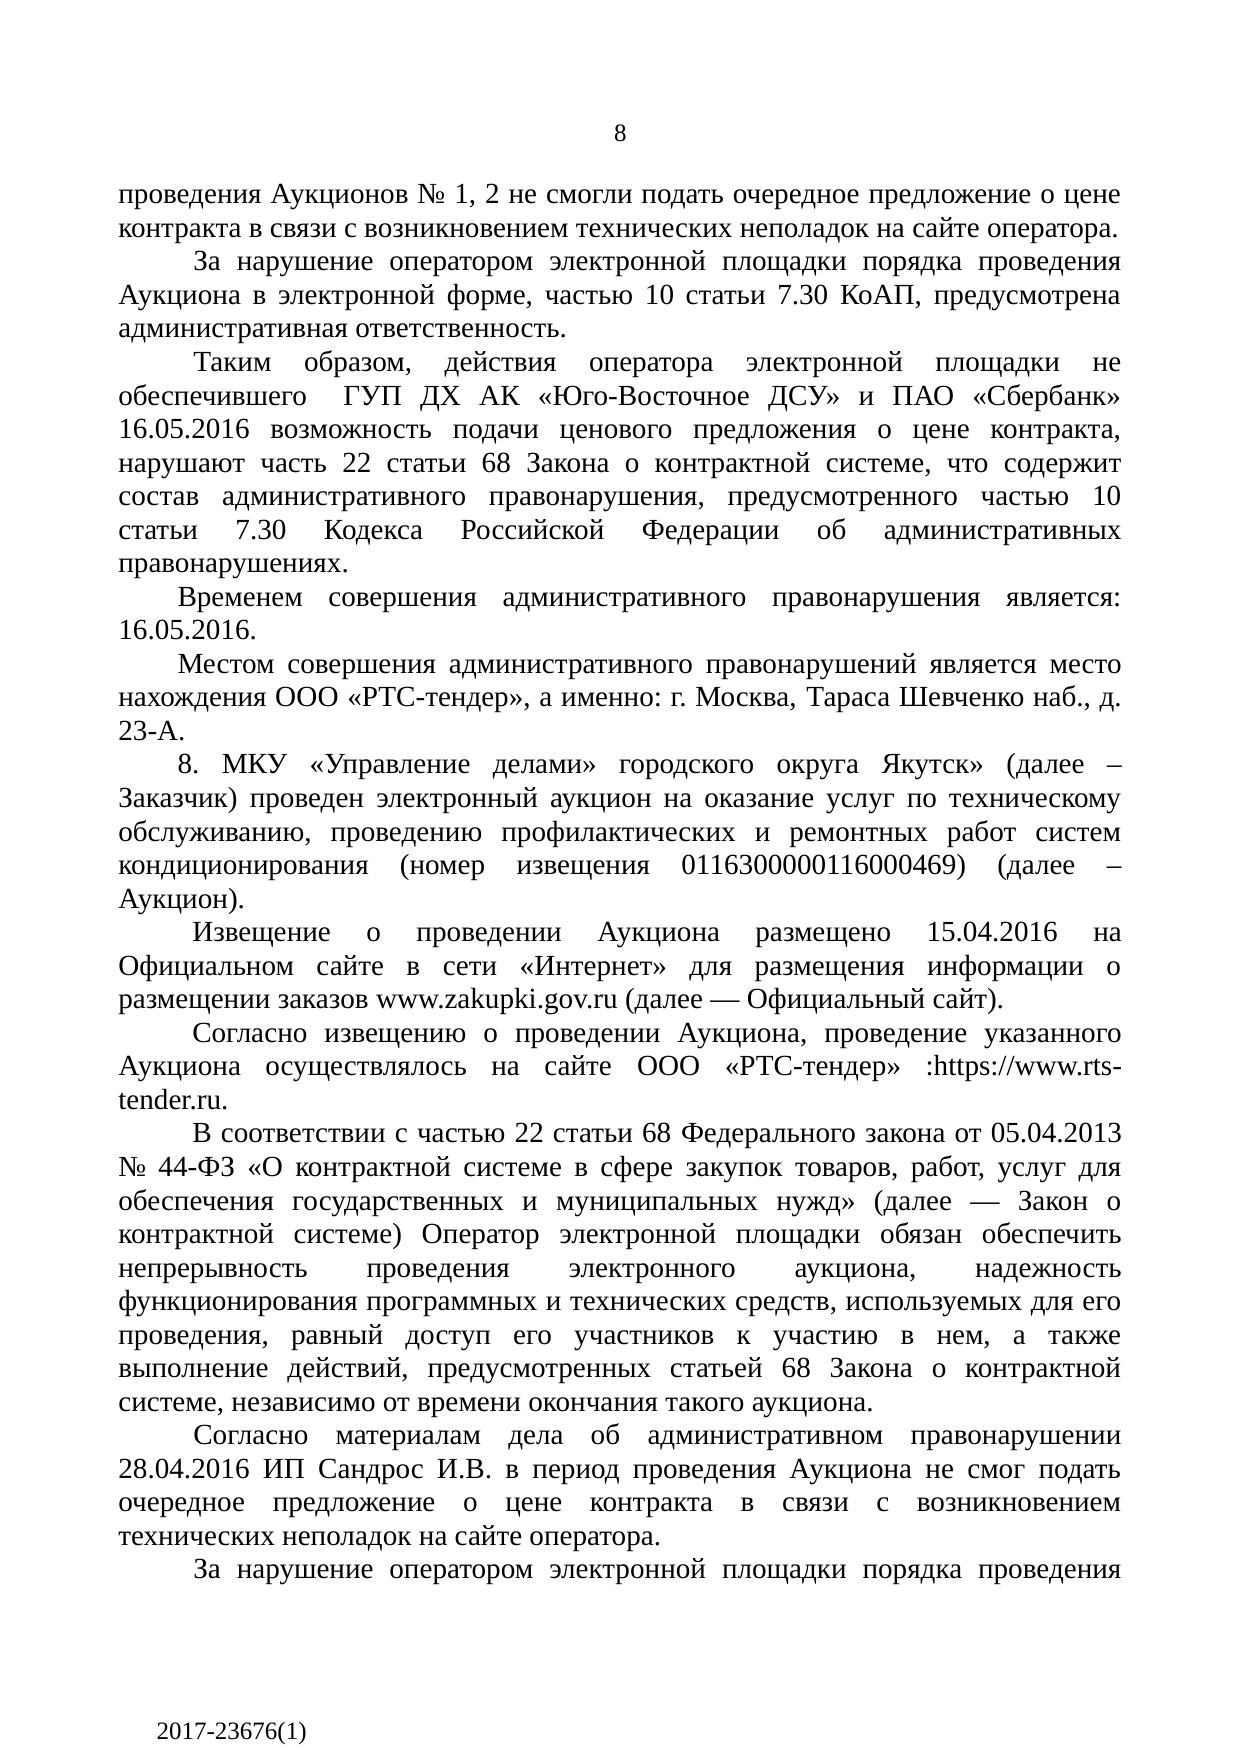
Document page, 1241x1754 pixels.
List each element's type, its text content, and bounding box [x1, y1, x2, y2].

text проведения Аукционов № 1, 2 не смогли подать очередное предложение о цене контракта в связи с возникновением технических неполадок на сайте оператора. [118, 176, 1122, 243]
text В соответствии с частью 22 статьи 68 Федерального закона от 05.04.2013 № 44-ФЗ «О контрактной системе в сфере закупок товаров, работ, услуг для обеспечения государственных и муниципальных нужд» (далее — Закон о контрактной системе) Оператор электронной площадки обязан обеспечить непрерывность проведения электронного аукциона, надежность функционирования программных и технических средств, используемых для его проведения, равный доступ его участников к участию в нем, а также выполнение действий, предусмотренных статьей 68 Закона о контрактной системе, независимо от времени окончания такого аукциона. [118, 1116, 1122, 1417]
text Таким образом, действия оператора электронной площадки не обеспечившего ГУП ДХ АК «Юго-Восточное ДСУ» и ПАО «Сбербанк» 16.05.2016 возможность подачи ценового предложения о цене контракта, нарушают часть 22 статьи 68 Закона о контрактной системе, что содержит состав административного правонарушения, предусмотренного частью 10 статьи 7.30 Кодекса Российской Федерации об административных правонарушениях. [118, 344, 1122, 579]
text Временем совершения административного правонарушения является: 16.05.2016. [118, 579, 1122, 646]
text 8. МКУ «Управление делами» городского округа Якутск» (далее – Заказчик) проведен электронный аукцион на оказание услуг по техническому обслуживанию, проведению профилактических и ремонтных работ систем кондиционирования (номер извещения 0116300000116000469) (далее – Аукцион). [118, 747, 1122, 914]
text За нарушение оператором электронной площадки порядка проведения Аукциона в электронной форме, частью 10 статьи 7.30 КоАП, предусмотрена административная ответственность. [118, 243, 1122, 344]
text За нарушение оператором электронной площадки порядка проведения [118, 1552, 1122, 1585]
text Извещение о проведении Аукциона размещено 15.04.2016 на Официальном сайте в сети «Интернет» для размещения информации о размещении заказов www.zakupki.gov.ru (далее — Официальный сайт). [118, 914, 1122, 1015]
text Согласно извещению о проведении Аукциона, проведение указанного Аукциона осуществлялось на сайте ООО «РТС-тендер» :https://www.rts-tender.ru. [118, 1015, 1122, 1116]
text Согласно материалам дела об административном правонарушении 28.04.2016 ИП Сандрос И.В. в период проведения Аукциона не смог подать очередное предложение о цене контракта в связи с возникновением технических неполадок на сайте оператора. [118, 1417, 1122, 1552]
text Местом совершения административного правонарушений является место нахождения ООО «РТС-тендер», а именно: г. Москва, Тараса Шевченко наб., д. 23-А. [118, 646, 1122, 747]
